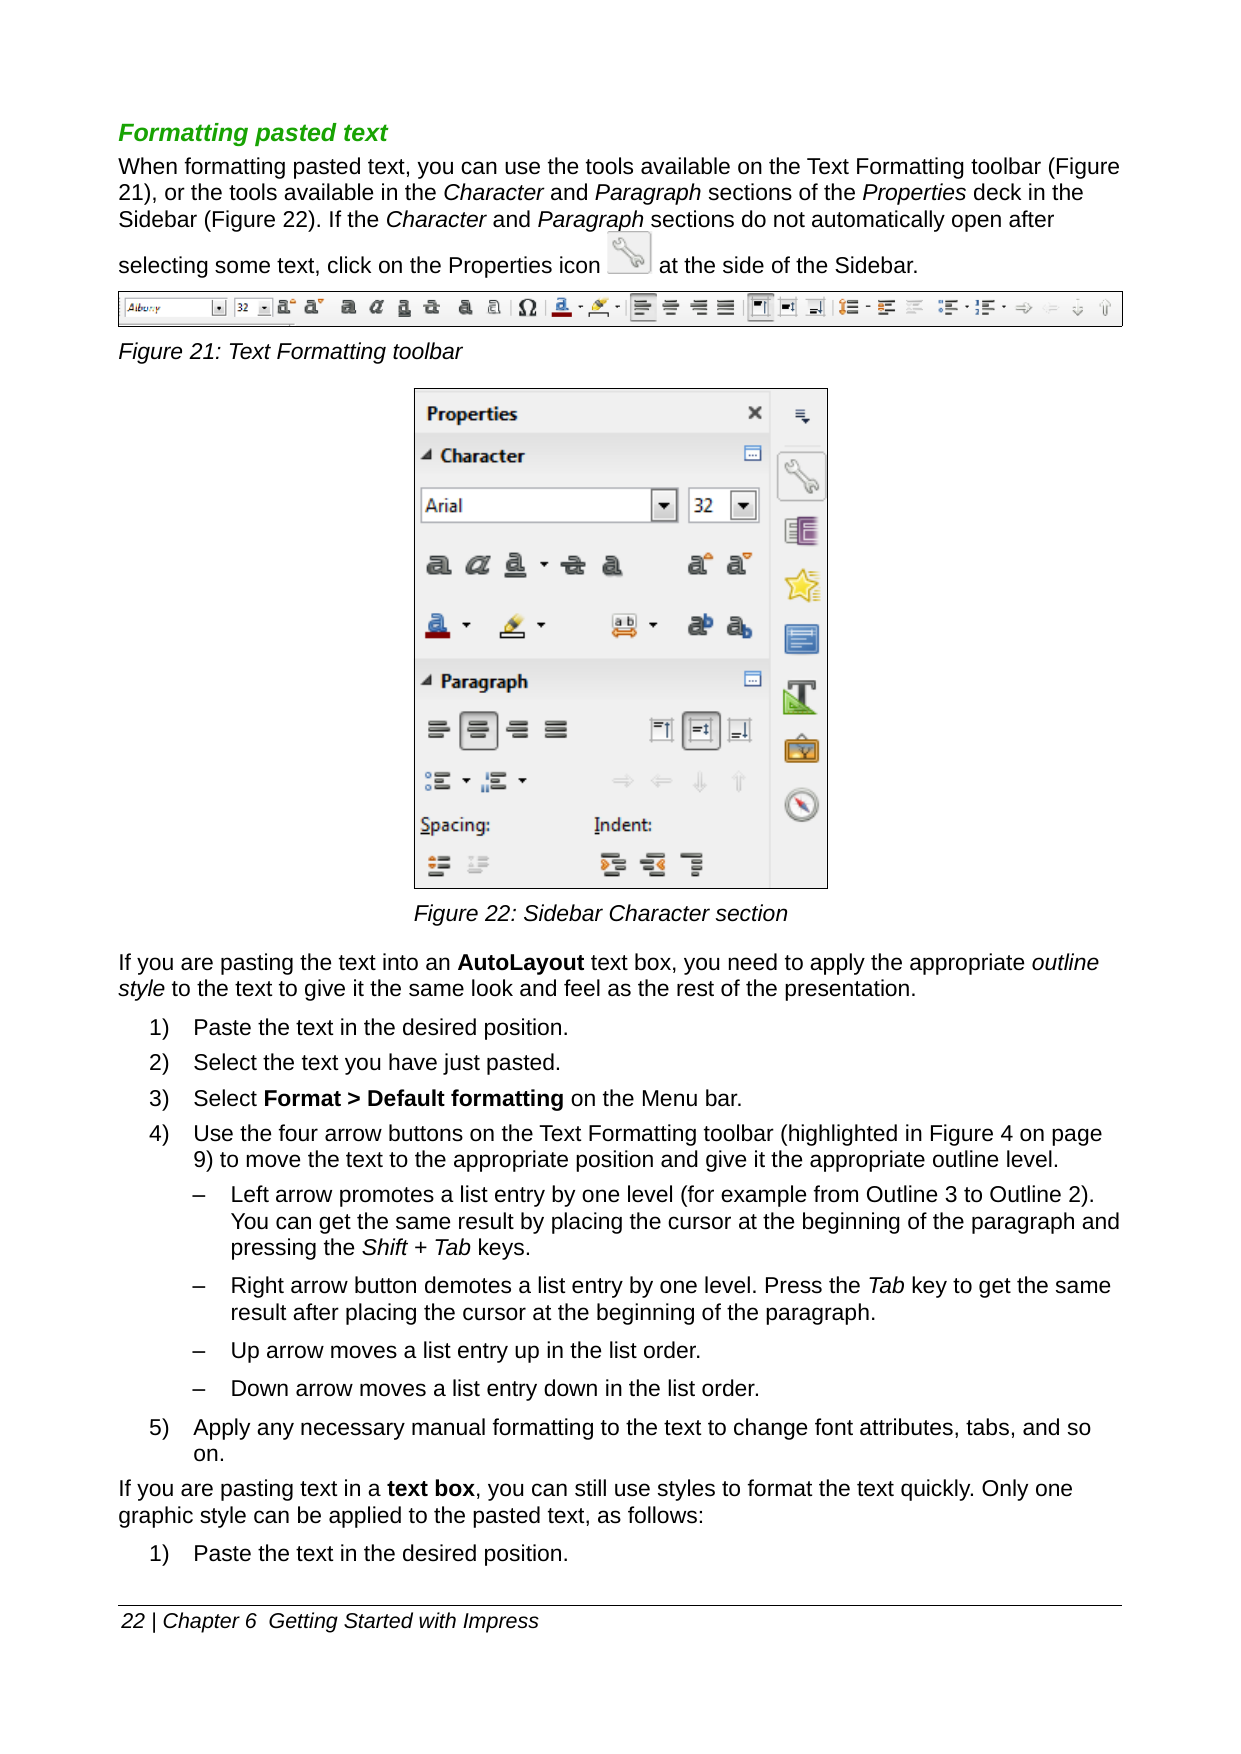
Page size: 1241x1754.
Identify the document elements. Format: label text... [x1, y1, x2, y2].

picture [119, 292, 1122, 326]
text Figure 22: Sidebar Character section [413, 900, 827, 927]
list Use the four arrow buttons on the Text Formatting toolbar (highlighted in Figure 4 on page 9) to move the text to the appropriate position and give it the appropriate outline level. [169, 1120, 1122, 1172]
subtitle Formatting pasted text [118, 118, 1122, 147]
list Select the text you have just pasted. [169, 1049, 1122, 1076]
list Select Format > Default formatting on the Menu bar. [169, 1084, 1122, 1111]
list Right arrow button demotes a list entry by one level. Press the Tab key to get the same result after placing the cursor at the beginning of the paragraph. [192, 1272, 1122, 1325]
text Figure 21: Text Formatting toolbar [118, 338, 1122, 364]
list Paste the text in the desired position. [169, 1014, 1122, 1040]
list If you are pasting the text into an AutoLayout text box, you need to apply the appropriate outline style to the text to give it the same look and feel as the rest of the presentation. [118, 949, 1122, 1002]
text When formatting pasted text, you can use the tools available on the Text Formatting toolbar (Figure 21), or the tools available in the Character and Paragraph sections of the Properties deck in the Sidebar (Figure 22). If the Character and Paragraph sections do not automatically open after selecting some text, click on the Properties icon at the side of the Sidebar. [118, 153, 1122, 279]
list Up arrow moves a list entry up in the list order. [192, 1337, 1122, 1363]
list Left arrow promotes a list entry by one level (for example from Outline 3 to Outline 2). You can get the same result by placing the cursor at the beginning of the paragraph and pressing the Shift + Tab keys. [192, 1181, 1122, 1260]
list Down arrow moves a list entry down in the list order. [192, 1375, 1122, 1402]
picture [415, 389, 827, 888]
list If you are pasting text in a text box, you can still use styles to format the text quickly. Only one graphic style can be applied to the pasted text, as follows: [118, 1475, 1122, 1528]
list Paste the text in the desired position. [169, 1540, 1122, 1567]
list Apply any necessary manual formatting to the text to change font attributes, tabs, and so on. [169, 1414, 1122, 1466]
